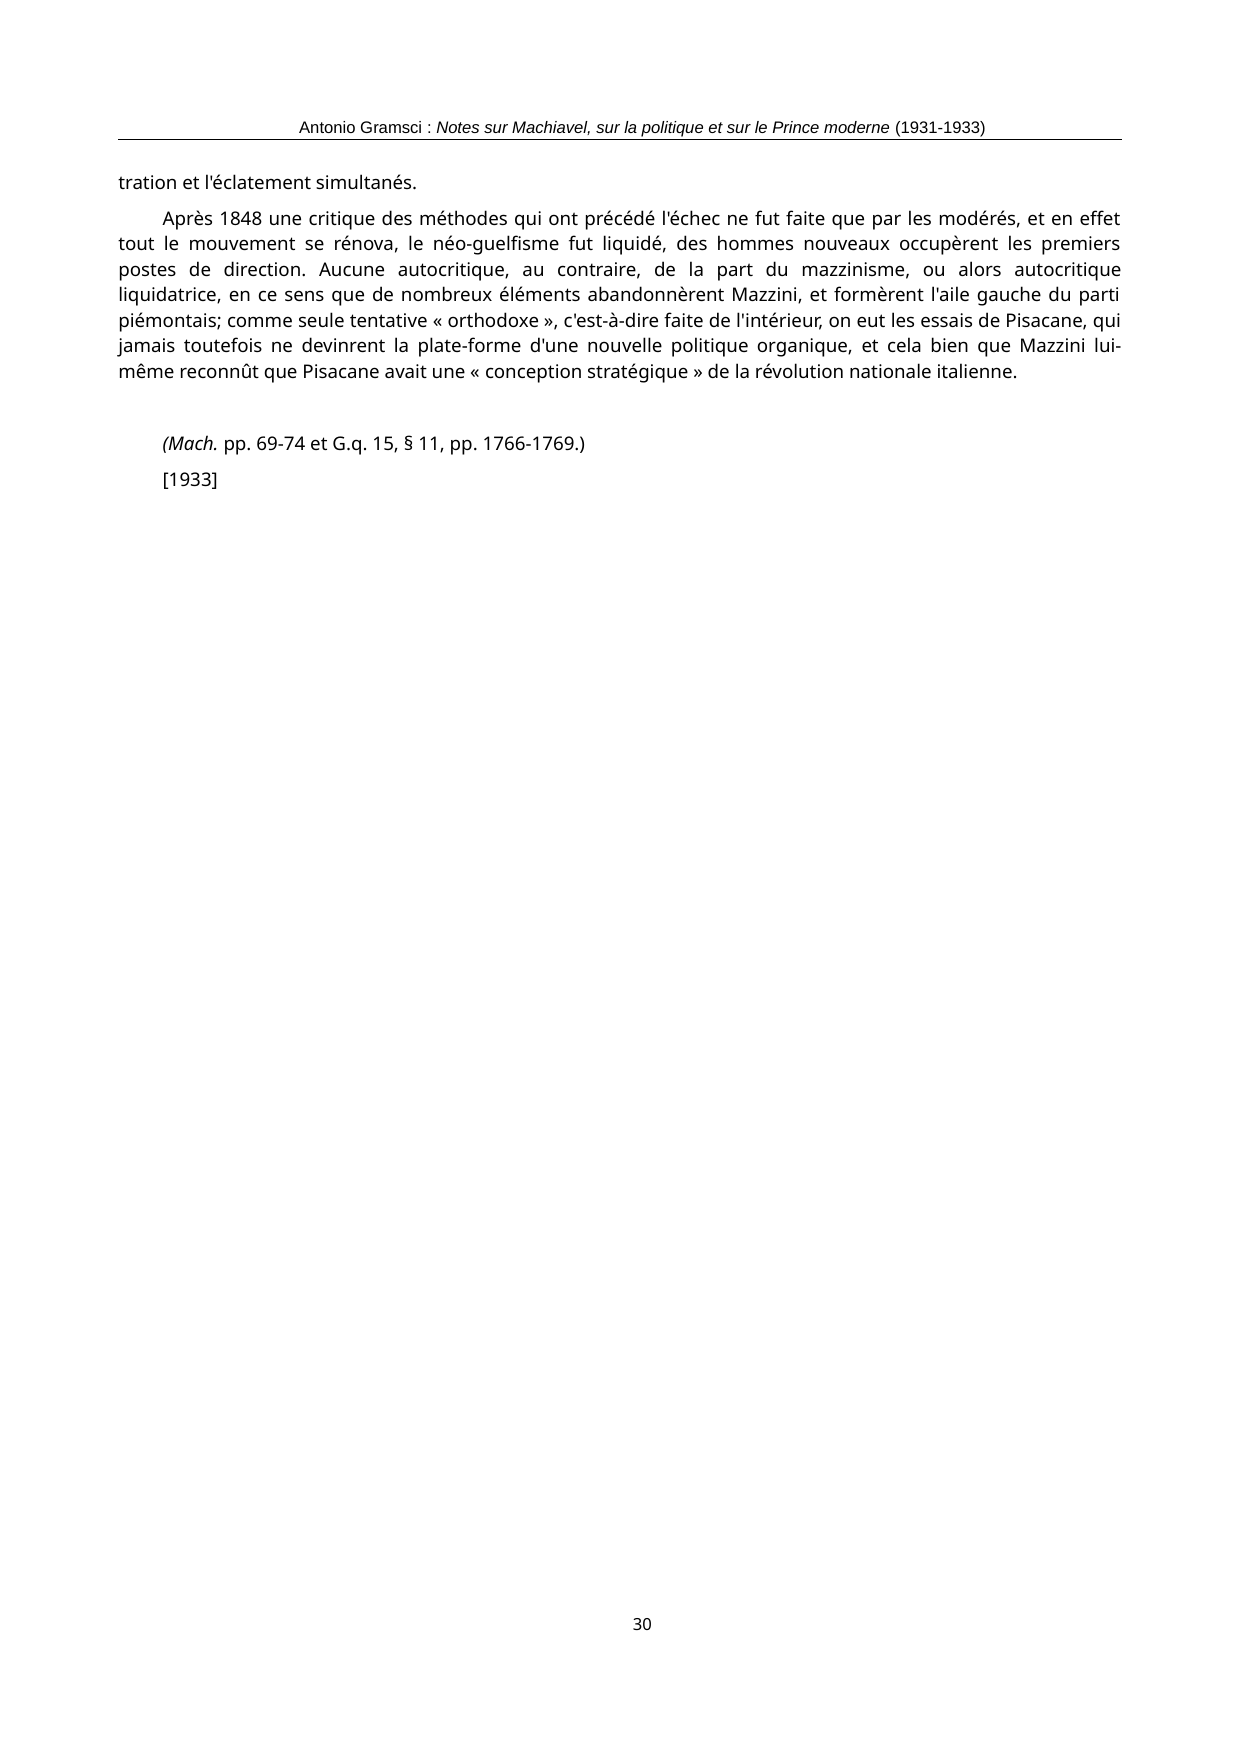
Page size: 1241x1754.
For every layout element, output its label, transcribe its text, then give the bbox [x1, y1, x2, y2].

text (Mach. pp. 69-74 et G.q. 15, § 11, pp. 1766-1769.) [118, 431, 1122, 456]
text [1933] [118, 467, 1122, 492]
text tration et l'éclatement simultanés. [118, 169, 1122, 194]
text Après 1848 une critique des méthodes qui ont précédé l'échec ne fut faite que par les modérés, et en effet tout le mouvement se rénova, le néo-guelfisme fut liquidé, des hommes nouveaux occupèrent les premiers postes de direction. Aucune autocritique, au contraire, de la part du mazzinisme, ou alors autocritique liquidatrice, en ce sens que de nombreux éléments abandonnèrent Mazzini, et formèrent l'aile gauche du parti piémontais; comme seule tentative « orthodoxe », c'est-à-dire faite de l'intérieur, on eut les essais de Pisacane, qui jamais toutefois ne devinrent la plate-forme d'une nou­velle politique organique, et cela bien que Mazzini lui-même reconnût que Pisacane avait une « conception stratégique » de la révolution nationale italienne. [118, 205, 1122, 384]
